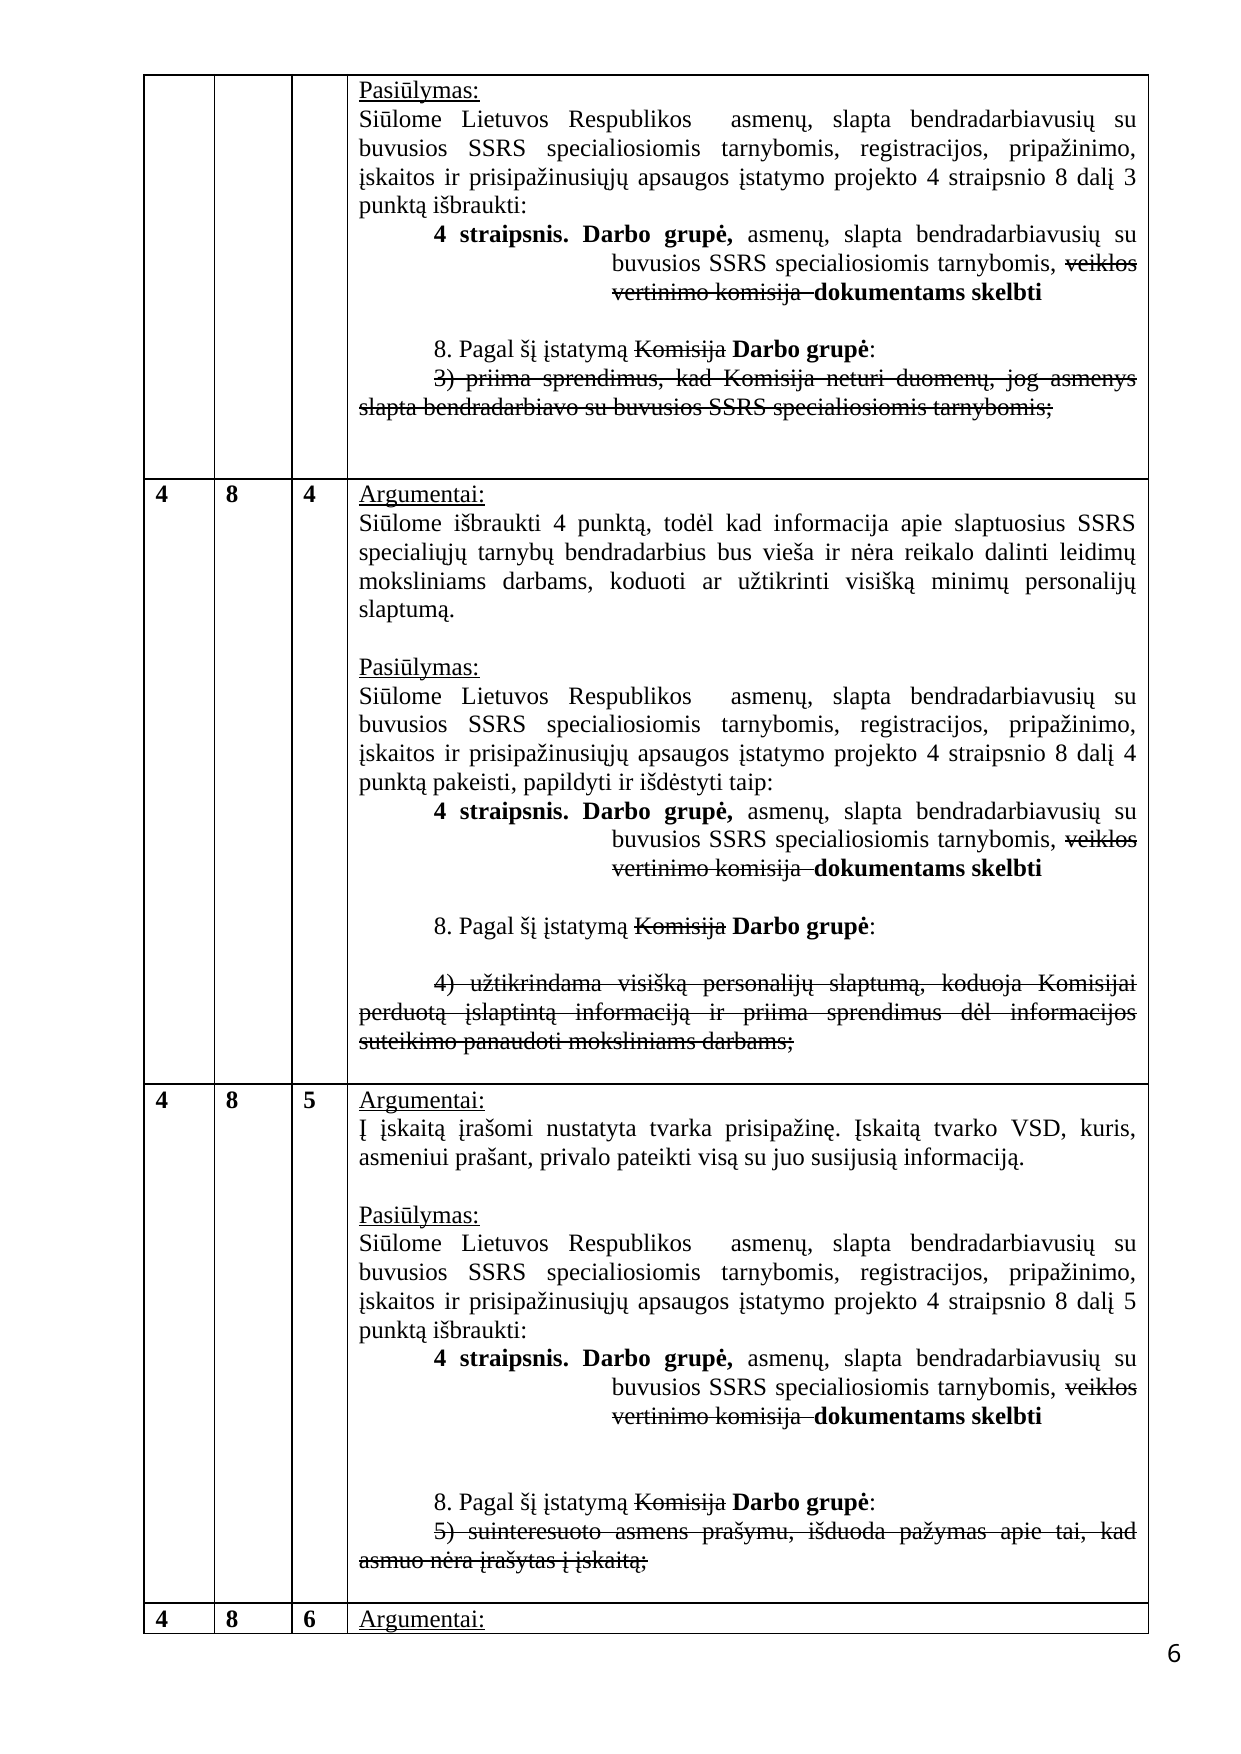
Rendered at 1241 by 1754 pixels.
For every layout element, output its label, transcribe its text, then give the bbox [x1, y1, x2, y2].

table_cell Argumentai: Siūlome išbraukti 4 punktą, todėl kad informacija apie slaptuosius SSRS specialiųjų tarnybų bendradarbius bus vieša ir nėra reikalo dalinti leidimų moksliniams darbams, koduoti ar užtikrinti visišką minimų personalijų slaptumą. Pasiūlymas: Siūlome Lietuvos Respublikos asmenų, slapta bendradarbiavusių su buvusios SSRS specialiosiomis tarnybomis, registracijos, pripažinimo, įskaitos ir prisipažinusiųjų apsaugos įstatymo projekto 4 straipsnio 8 dalį 4 punktą pakeisti, papildyti ir išdėstyti taip: 4 straipsnis. Darbo grupė, asmenų, slapta bendradarbiavusių su buvusios SSRS specialiosiomis tarnybomis, veiklos vertinimo komisija dokumentams skelbti 8. Pagal šį įstatymą Komisija Darbo grupė: 4) užtikrindama visišką personalijų slaptumą, koduoja Komisijai perduotą įslaptintą informaciją ir priima sprendimus dėl informacijos suteikimo panaudoti moksliniams darbams; [348, 480, 1148, 1083]
table_cell 4 [145, 1085, 214, 1602]
table_cell [145, 76, 214, 478]
table_cell 4 [145, 480, 214, 1083]
table_cell 8 [215, 1604, 291, 1633]
table_cell 4 [145, 1604, 214, 1633]
table_cell Pasiūlymas: Siūlome Lietuvos Respublikos asmenų, slapta bendradarbiavusių su buvusios SSRS specialiosiomis tarnybomis, registracijos, pripažinimo, įskaitos ir prisipažinusiųjų apsaugos įstatymo projekto 4 straipsnio 8 dalį 3 punktą išbraukti: 4 straipsnis. Darbo grupė, asmenų, slapta bendradarbiavusių su buvusios SSRS specialiosiomis tarnybomis, veiklos vertinimo komisija dokumentams skelbti 8. Pagal šį įstatymą Komisija Darbo grupė: 3) priima sprendimus, kad Komisija neturi duomenų, jog asmenys slapta bendradarbiavo su buvusios SSRS specialiosiomis tarnybomis; [348, 76, 1148, 478]
table_cell 6 [293, 1604, 347, 1633]
table_cell [215, 76, 291, 478]
table_cell [293, 76, 347, 478]
table_cell Argumentai: Į įskaitą įrašomi nustatyta tvarka prisipažinę. Įskaitą tvarko VSD, kuris, asmeniui prašant, privalo pateikti visą su juo susijusią informaciją. Pasiūlymas: Siūlome Lietuvos Respublikos asmenų, slapta bendradarbiavusių su buvusios SSRS specialiosiomis tarnybomis, registracijos, pripažinimo, įskaitos ir prisipažinusiųjų apsaugos įstatymo projekto 4 straipsnio 8 dalį 5 punktą išbraukti: 4 straipsnis. Darbo grupė, asmenų, slapta bendradarbiavusių su buvusios SSRS specialiosiomis tarnybomis, veiklos vertinimo komisija dokumentams skelbti 8. Pagal šį įstatymą Komisija Darbo grupė: 5) suinteresuoto asmens prašymu, išduoda pažymas apie tai, kad asmuo nėra įrašytas į įskaitą; [348, 1085, 1148, 1602]
table_cell 8 [215, 480, 291, 1083]
table_cell 5 [293, 1085, 347, 1602]
table_cell 4 [293, 480, 347, 1083]
table_cell Argumentai: [348, 1604, 1148, 1633]
table_cell 8 [215, 1085, 291, 1602]
